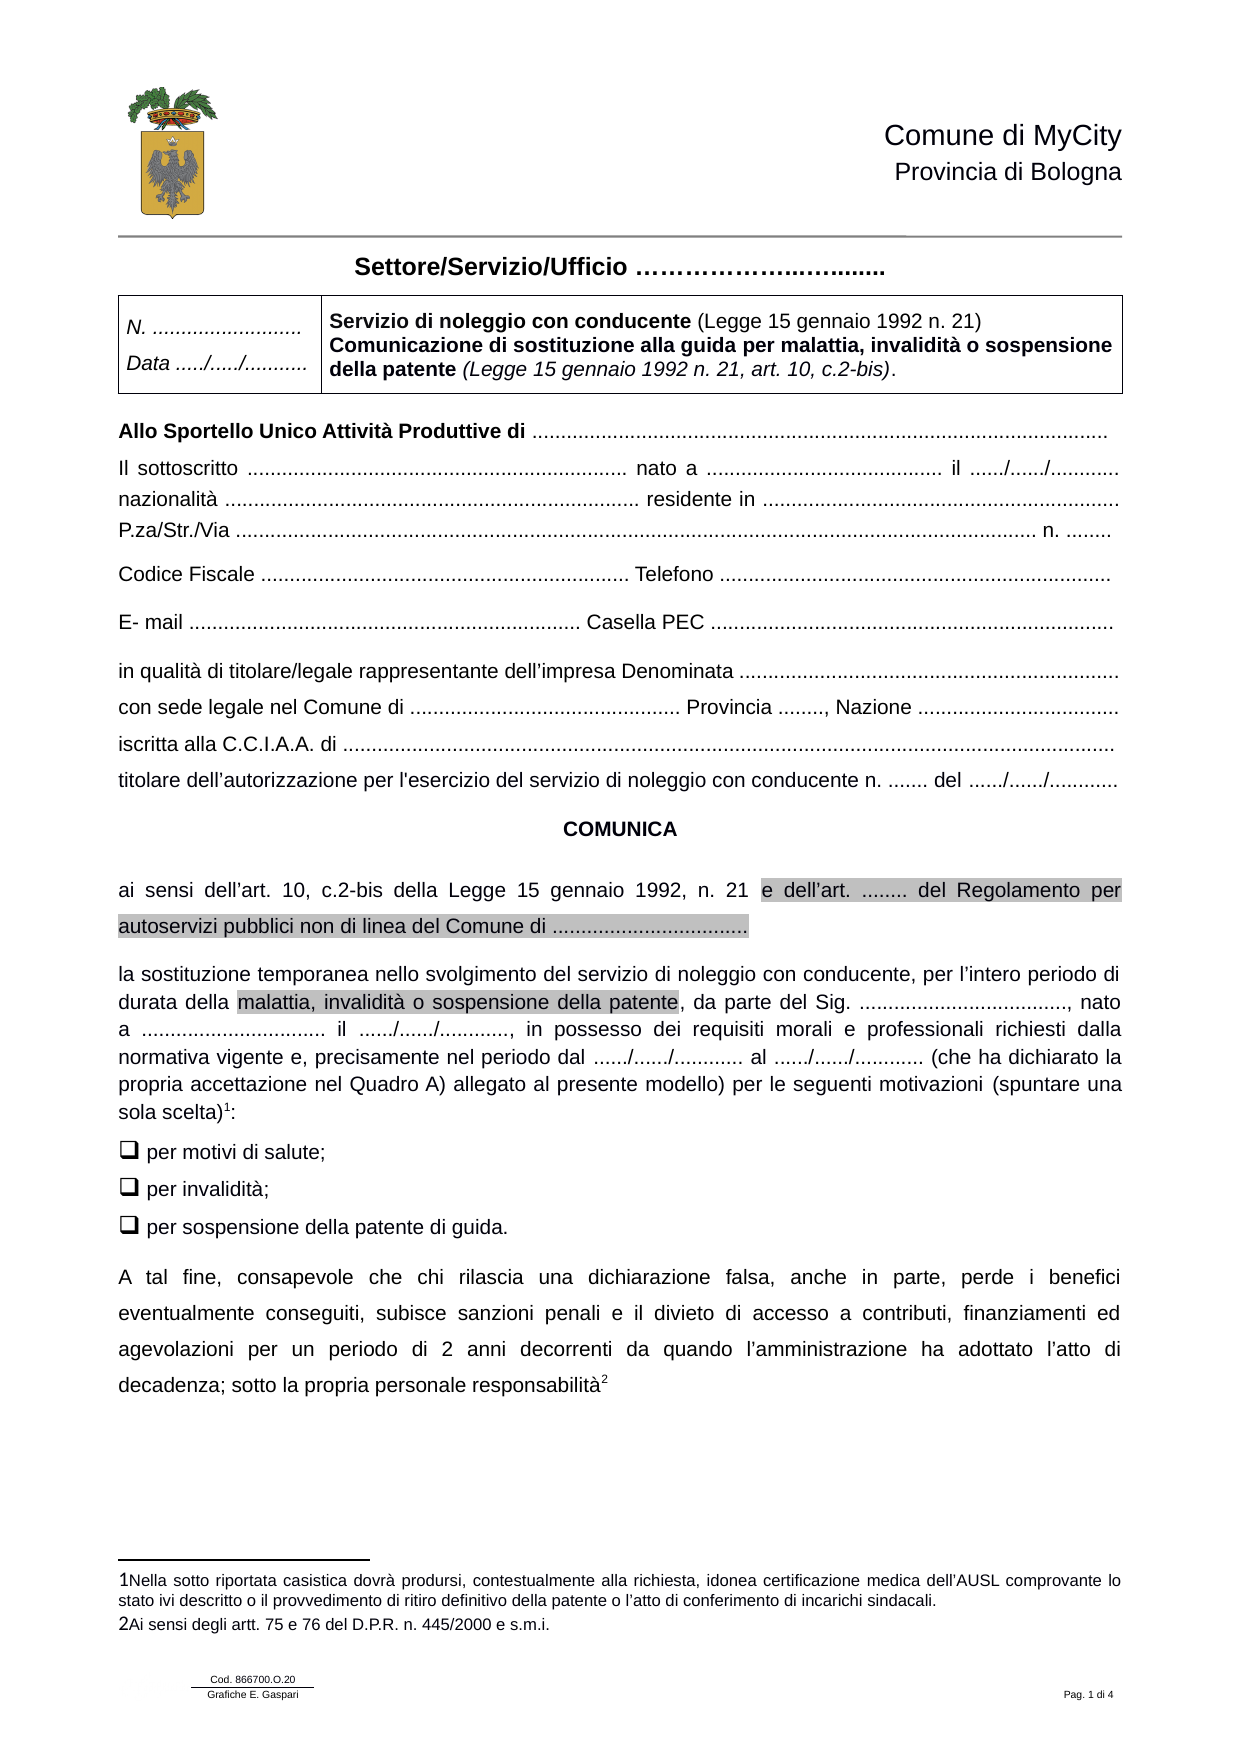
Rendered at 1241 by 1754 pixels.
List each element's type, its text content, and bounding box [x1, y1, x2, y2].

text  per invalidità; [118, 1177, 1122, 1202]
table_header Servizio di noleggio con conducente (Legge 15 gennaio 1992 n. 21) Comunicazione di sostituzione alla guida per malattia, invalidità o sospensione della patente (Legge 15 gennaio 1992 n. 21, art. 10, c.2-bis). [322, 296, 1122, 393]
picture [122, 87, 224, 219]
text iscritta alla C.C.I.A.A. di ...................................................................................................................................... [118, 731, 1122, 755]
text Provincia di Bologna [224, 157, 1122, 185]
text la sostituzione temporanea nello svolgimento del servizio di noleggio con conducente, per l’intero periodo di durata della malattia, invalidità o sospensione della patente, da parte del Sig. ...................................., nato a ................................ il ....../....../............, in possesso dei requisiti morali e professionali richiesti dalla normativa vigente e, precisamente nel periodo dal ....../....../............ al ....../....../............ (che ha dichiarato la propria accettazione nel Quadro A) allegato al presente modello) per le seguenti motivazioni (spuntare una sola scelta): [118, 962, 1122, 1124]
text  per sospensione della patente di guida. [118, 1215, 1122, 1240]
text Comune di MyCity [224, 118, 1122, 152]
text ai sensi dell’art. 10, c.2-bis della Legge 15 gennaio 1992, n. 21 e dell’art. ........ del Regolamento per autoservizi pubblici non di linea del Comune di .................................. [118, 878, 1122, 938]
text Allo Sportello Unico Attività Produttive di .................................................................................................... [118, 419, 1122, 443]
text titolare dell’autorizzazione per l'esercizio del servizio di noleggio con conducente n. ....... del ....../....../............ [118, 768, 1122, 792]
table_header N. .......................... Data ...../...../........... [119, 296, 321, 393]
text Il sottoscritto .................................................................. nato a ......................................... il ....../....../............ nazionalità ........................................................................ residente in .............................................................. P.za/Str./Via ........................................................................................................................................... n. ........ [118, 456, 1122, 542]
text Settore/Servizio/Ufficio ………………...…........ [118, 252, 1122, 281]
text in qualità di titolare/legale rappresentante dell’impresa Denominata .................................................................. [118, 658, 1122, 682]
text COMUNICA [118, 817, 1122, 841]
text Nella sotto riportata casistica dovrà prodursi, contestualmente alla richiesta, idonea certificazione medica dell’AUSL comprovante lo stato ivi descritto o il provvedimento di ritiro definitivo della patente o l’atto di conferimento di incarichi sindacali. [118, 1566, 1122, 1610]
text con sede legale nel Comune di ............................................... Provincia ........, Nazione ................................... [118, 695, 1122, 719]
text E- mail .................................................................... Casella PEC ...................................................................... [118, 610, 1122, 634]
text A tal fine, consapevole che chi rilascia una dichiarazione falsa, anche in parte, perde i benefici eventualmente conseguiti, subisce sanzioni penali e il divieto di accesso a contributi, finanziamenti ed agevolazioni per un periodo di 2 anni decorrenti da quando l’amministrazione ha adottato l’atto di decadenza; sotto la propria personale responsabilità [118, 1265, 1122, 1396]
text Codice Fiscale ................................................................ Telefono .................................................................... [118, 562, 1122, 586]
text  per motivi di salute; [118, 1140, 1122, 1165]
text Ai sensi degli artt. 75 e 76 del D.P.R. n. 445/2000 e s.m.i. [118, 1610, 1122, 1636]
